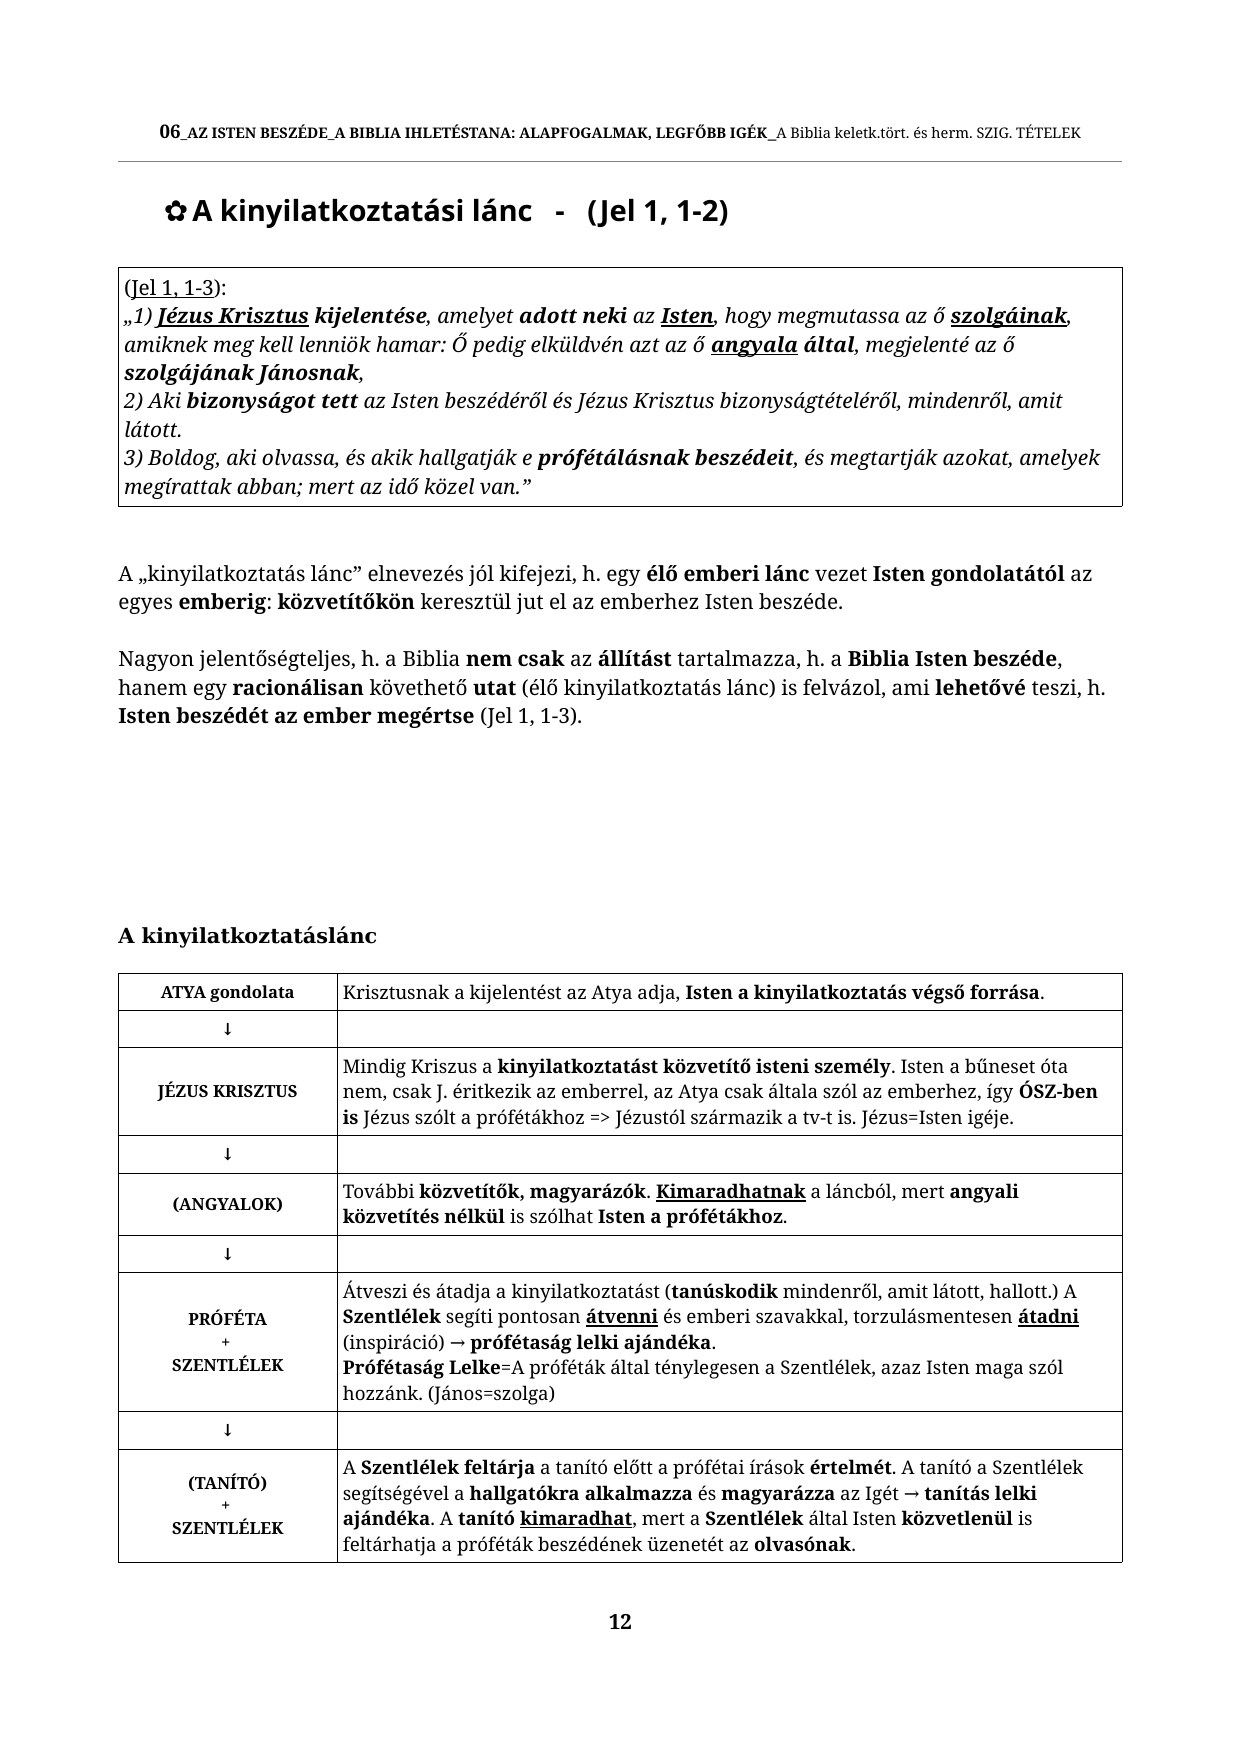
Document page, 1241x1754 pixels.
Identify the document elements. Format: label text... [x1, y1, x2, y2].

table_cell [338, 1136, 1122, 1172]
table_cell Átveszi és átadja a kinyilatkoztatást (tanúskodik mindenről, amit látott, hallott.) A Szentlélek segíti pontosan átvenni és emberi szavakkal, torzulásmentesen átadni (inspiráció) → prófétaság lelki ajándéka. Prófétaság Lelke=A próféták által ténylegesen a Szentlélek, azaz Isten maga szól hozzánk. (János=szolga) [338, 1273, 1122, 1411]
table_cell ↓ [119, 1011, 337, 1047]
table_cell [338, 1236, 1122, 1272]
subtitle A kinyilatkoztatási lánc - (Jel 1, 1-2) [118, 191, 1122, 230]
table_cell [338, 1011, 1122, 1047]
table_cell [338, 1412, 1122, 1448]
table_cell ↓ [119, 1412, 337, 1448]
table_header (Jel 1, 1-3): „1) Jézus Krisztus kijelentése, amelyet adott neki az Isten, hogy megmutassa az ő szolgáinak, amiknek meg kell lenniök hamar: Ő pedig elküldvén azt az ő angyala által, megjelenté az ő szolgájának Jánosnak, 2) Aki bizonyságot tett az Isten beszédéről és Jézus Krisztus bizonyságtételéről, mindenről, amit látott. 3) Boldog, aki olvassa, és akik hallgatják e prófétálásnak beszédeit, és megtartják azokat, amelyek megírattak abban; mert az idő közel van.” [119, 268, 1122, 506]
list A kinyilatkoztatáslánc [118, 924, 1122, 949]
table_header Krisztusnak a kijelentést az Atya adja, Isten a kinyilatkoztatás végső forrása. [338, 974, 1122, 1010]
table_cell Mindig Kriszus a kinyilatkoztatást közvetítő isteni személy. Isten a bűneset óta nem, csak J. éritkezik az emberrel, az Atya csak általa szól az emberhez, így ÓSZ-ben is Jézus szólt a prófétákhoz => Jézustól származik a tv-t is. Jézus=Isten igéje. [338, 1048, 1122, 1135]
table_cell (ANGYALOK) [119, 1174, 337, 1235]
text A „kinyilatkoztatás lánc” elnevezés jól kifejezi, h. egy élő emberi lánc vezet Isten gondolatától az egyes emberig: közvetítőkön keresztül jut el az emberhez Isten beszéde. [118, 559, 1122, 616]
table_cell További közvetítők, magyarázók. Kimaradhatnak a láncból, mert angyali közvetítés nélkül is szólhat Isten a prófétákhoz. [338, 1174, 1122, 1235]
text Nagyon jelentőségteljes, h. a Biblia nem csak az állítást tartalmazza, h. a Biblia Isten beszéde, hanem egy racionálisan követhető utat (élő kinyilatkoztatás lánc) is felvázol, ami lehetővé teszi, h. Isten beszédét az ember megértse (Jel 1, 1-3). [118, 644, 1122, 729]
table_cell (TANÍTÓ) + SZENTLÉLEK [119, 1450, 337, 1562]
table_cell A Szentlélek feltárja a tanító előtt a prófétai írások értelmét. A tanító a Szentlélek segítségével a hallgatókra alkalmazza és magyarázza az Igét → tanítás lelki ajándéka. A tanító kimaradhat, mert a Szentlélek által Isten közvetlenül is feltárhatja a próféták beszédének üzenetét az olvasónak. [338, 1450, 1122, 1562]
table_cell ↓ [119, 1236, 337, 1272]
table_cell ↓ [119, 1136, 337, 1172]
table_cell JÉZUS KRISZTUS [119, 1048, 337, 1135]
table_cell PRÓFÉTA + SZENTLÉLEK [119, 1273, 337, 1411]
table_header ATYA gondolata [119, 974, 337, 1010]
